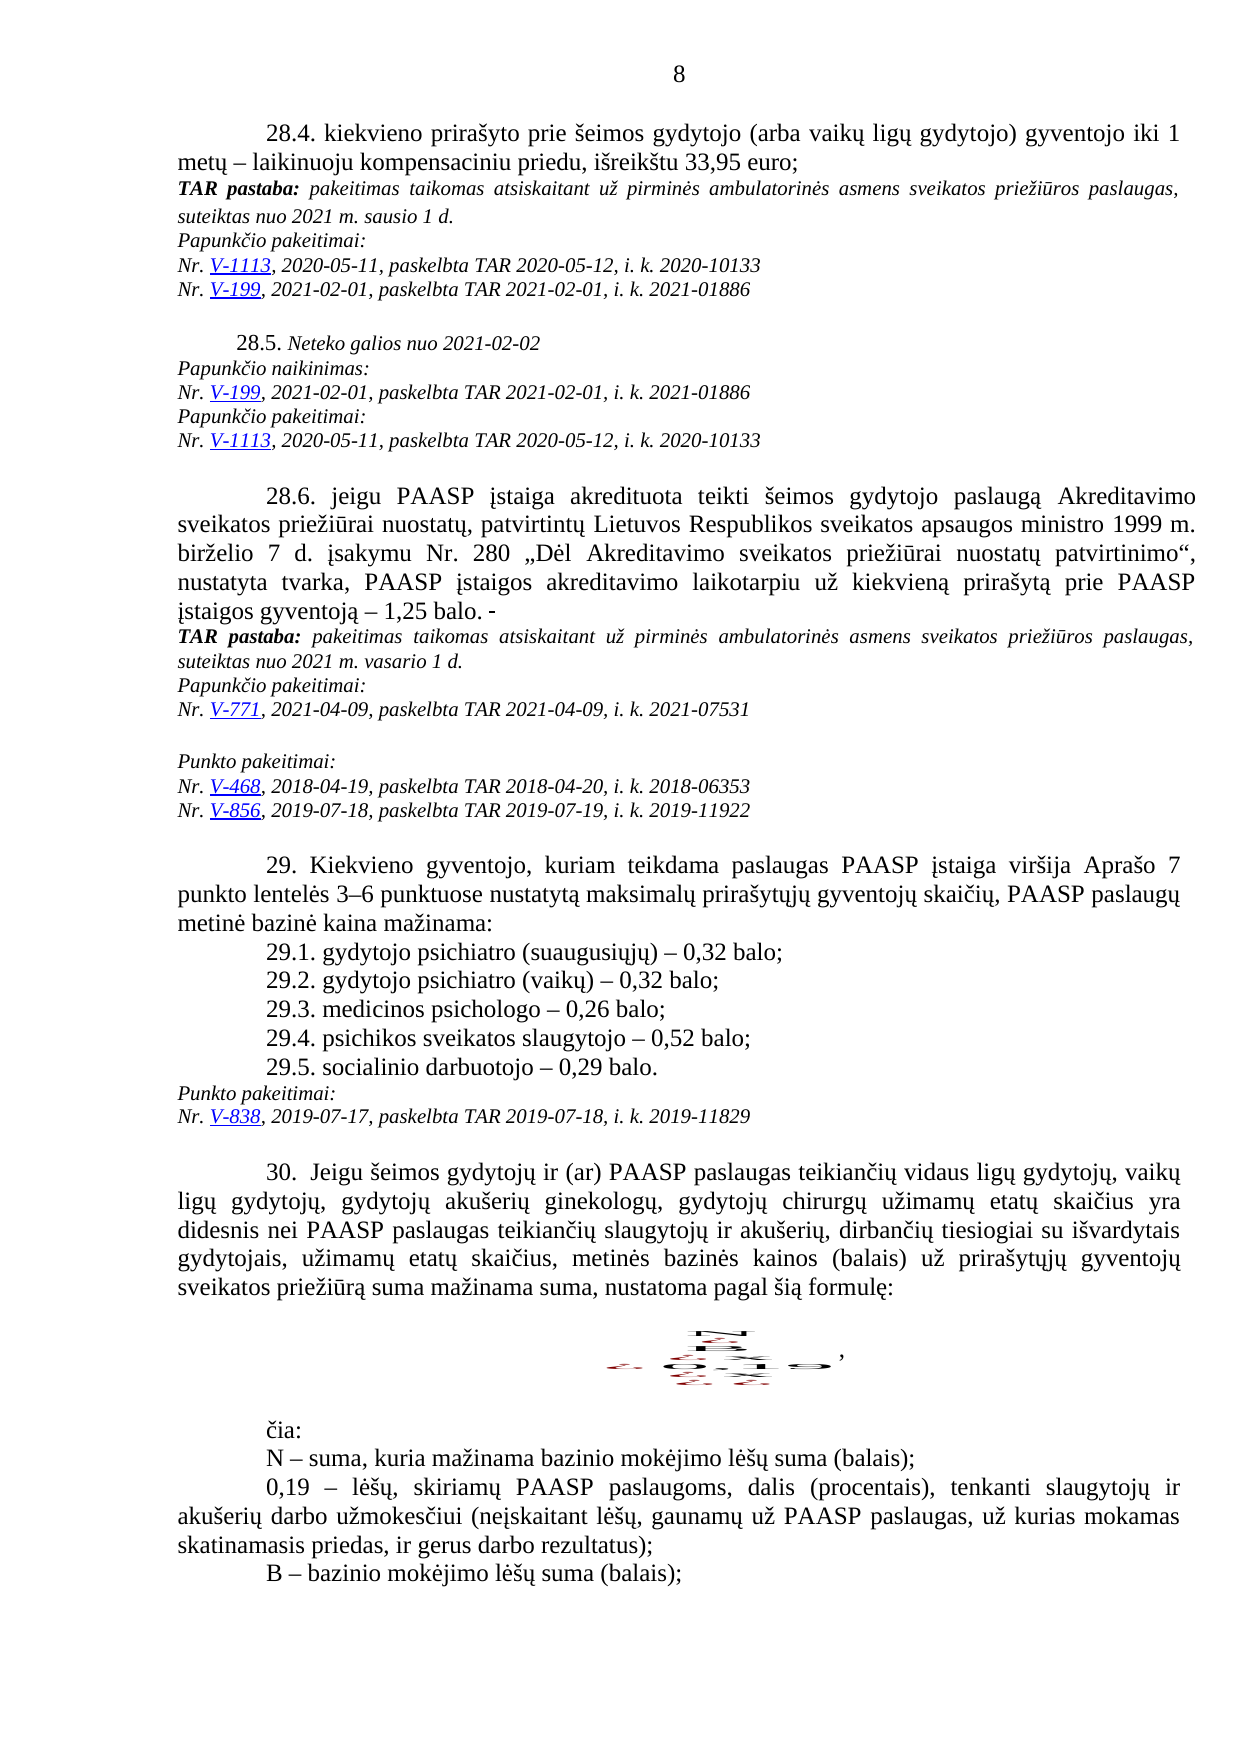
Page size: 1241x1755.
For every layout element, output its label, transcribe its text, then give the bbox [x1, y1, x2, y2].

text Nr. V-838, 2019-07-17, paskelbta TAR 2019-07-18, i. k. 2019-11829 [177, 1104, 1181, 1128]
text Nr. V-771, 2021-04-09, paskelbta TAR 2021-04-09, i. k. 2021-07531 [177, 697, 1181, 721]
text Nr. V-1113, 2020-05-11, paskelbta TAR 2020-05-12, i. k. 2020-10133 [177, 252, 1181, 277]
text Punkto pakeitimai: [177, 749, 1181, 773]
text Papunkčio pakeitimai: [177, 673, 1181, 697]
text Punkto pakeitimai: [177, 1080, 1181, 1104]
text 29.2. gydytojo psichiatro (vaikų) – 0,32 balo; [177, 965, 1181, 994]
text 28.4. kiekvieno prirašyto prie šeimos gydytojo (arba vaikų ligų gydytojo) gyventojo iki 1 metų – laikinuoju kompensaciniu priedu, išreikštu 33,95 euro; [177, 118, 1181, 176]
text 30. Jeigu šeimos gydytojų ir (ar) PAASP paslaugas teikiančių vidaus ligų gydytojų, vaikų ligų gydytojų, gydytojų akušerių ginekologų, gydytojų chirurgų užimamų etatų skaičius yra didesnis nei PAASP paslaugas teikiančių slaugytojų ir akušerių, dirbančių tiesiogiai su išvardytais gydytojais, užimamų etatų skaičius, metinės bazinės kainos (balais) už prirašytųjų gyventojų sveikatos priežiūrą suma mažinama suma, nustatoma pagal šią formulę: [177, 1157, 1181, 1301]
text TAR pastaba: pakeitimas taikomas atsiskaitant už pirminės ambulatorinės asmens sveikatos priežiūros paslaugas, suteiktas nuo 2021 m. sausio 1 d. [177, 176, 1181, 228]
text čia: [177, 1415, 1181, 1443]
text Nr. V-468, 2018-04-19, paskelbta TAR 2018-04-20, i. k. 2018-06353 [177, 773, 1181, 798]
text 29.1. gydytojo psichiatro (suaugusiųjų) – 0,32 balo; [177, 937, 1181, 965]
text , [177, 1330, 1181, 1386]
text Papunkčio pakeitimai: [177, 404, 1181, 428]
text Nr. V-856, 2019-07-18, paskelbta TAR 2019-07-19, i. k. 2019-11922 [177, 798, 1181, 822]
text 29. Kiekvieno gyventojo, kuriam teikdama paslaugas PAASP įstaiga viršija Aprašo 7 punkto lentelės 3–6 punktuose nustatytą maksimalų prirašytųjų gyventojų skaičių, PAASP paslaugų metinė bazinė kaina mažinama: [177, 850, 1181, 937]
text N – suma, kuria mažinama bazinio mokėjimo lėšų suma (balais); [177, 1443, 1181, 1472]
text 28.6. jeigu PAASP įstaiga akredituota teikti šeimos gydytojo paslaugą Akreditavimo sveikatos priežiūrai nuostatų, patvirtintų Lietuvos Respublikos sveikatos apsaugos ministro 1999 m. birželio 7 d. įsakymu Nr. 280 „Dėl Akreditavimo sveikatos priežiūrai nuostatų patvirtinimo“, nustatyta tvarka, PAASP įstaigos akreditavimo laikotarpiu už kiekvieną prirašytą prie PAASP įstaigos gyventoją – 1,25 balo. [177, 481, 1196, 624]
text 29.4. psichikos sveikatos slaugytojo – 0,52 balo; [177, 1023, 1181, 1052]
text Nr. V-199, 2021-02-01, paskelbta TAR 2021-02-01, i. k. 2021-01886 [177, 380, 1181, 404]
text Papunkčio naikinimas: [177, 356, 1181, 380]
text Nr. V-1113, 2020-05-11, paskelbta TAR 2020-05-12, i. k. 2020-10133 [177, 428, 1181, 452]
text 28.5. Neteko galios nuo 2021-02-02 [177, 329, 1181, 356]
text 29.5. socialinio darbuotojo – 0,29 balo. [177, 1052, 1181, 1080]
text 0,19 – lėšų, skiriamų PAASP paslaugoms, dalis (procentais), tenkanti slaugytojų ir akušerių darbo užmokesčiui (neįskaitant lėšų, gaunamų už PAASP paslaugas, už kurias mokamas skatinamasis priedas, ir gerus darbo rezultatus); [177, 1472, 1181, 1558]
text Papunkčio pakeitimai: [177, 228, 1181, 252]
text TAR pastaba: pakeitimas taikomas atsiskaitant už pirminės ambulatorinės asmens sveikatos priežiūros paslaugas, suteiktas nuo 2021 m. vasario 1 d. [177, 624, 1196, 673]
text B – bazinio mokėjimo lėšų suma (balais); [177, 1558, 1181, 1587]
text Nr. V-199, 2021-02-01, paskelbta TAR 2021-02-01, i. k. 2021-01886 [177, 277, 1181, 301]
text 29.3. medicinos psichologo – 0,26 balo; [177, 994, 1181, 1023]
